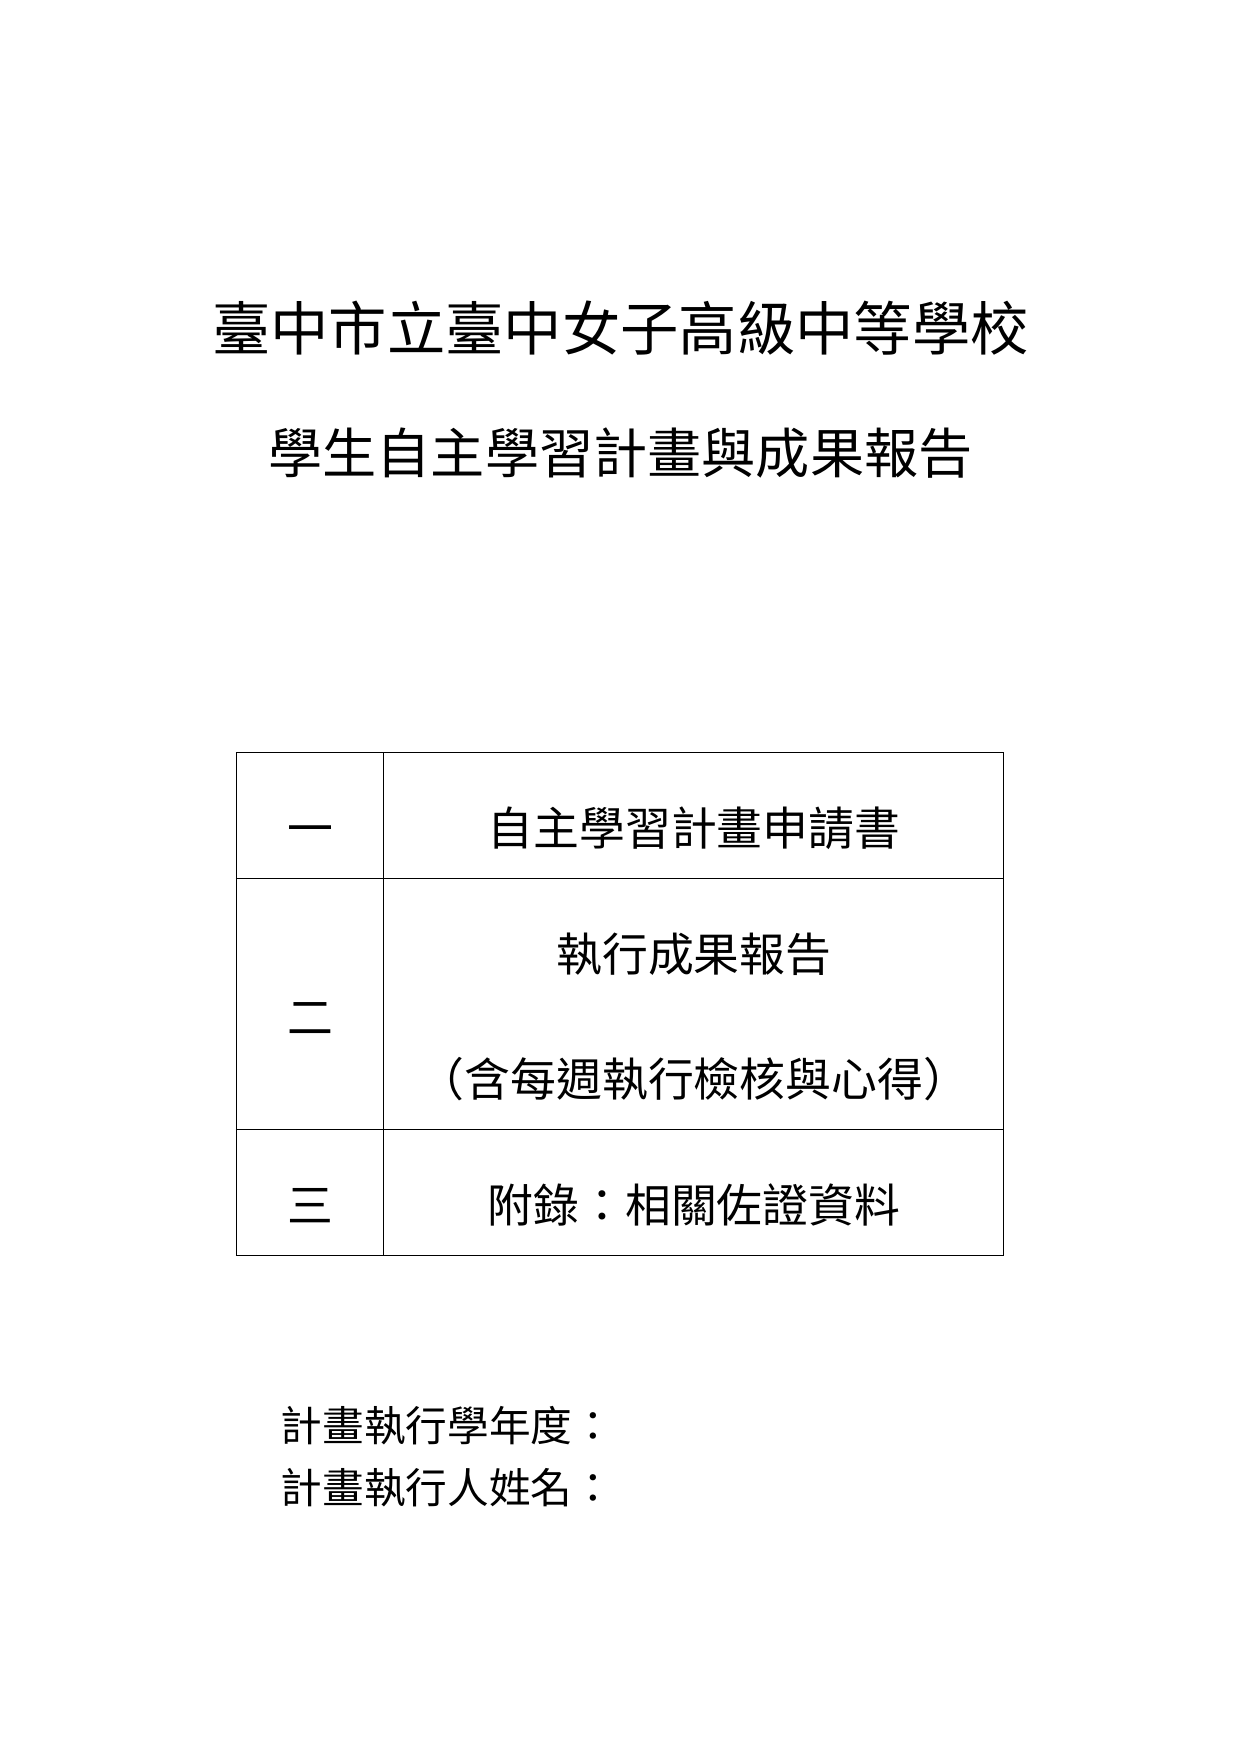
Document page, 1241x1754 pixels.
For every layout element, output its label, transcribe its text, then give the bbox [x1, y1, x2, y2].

table_header 一 [237, 753, 383, 878]
table_cell 執行成果報告 （含每週執行檢核與心得） [384, 879, 1003, 1129]
text 臺中市立臺中女子高級中等學校 [118, 252, 1122, 377]
table_cell 三 [237, 1130, 383, 1255]
text 計畫執行人姓名： [281, 1444, 1122, 1506]
text 計畫執行學年度： [281, 1381, 1122, 1444]
table_cell 二 [237, 879, 383, 1129]
text 學生自主學習計畫與成果報告 [118, 377, 1122, 502]
table_header 自主學習計畫申請書 [384, 753, 1003, 878]
table_cell 附錄：相關佐證資料 [384, 1130, 1003, 1255]
